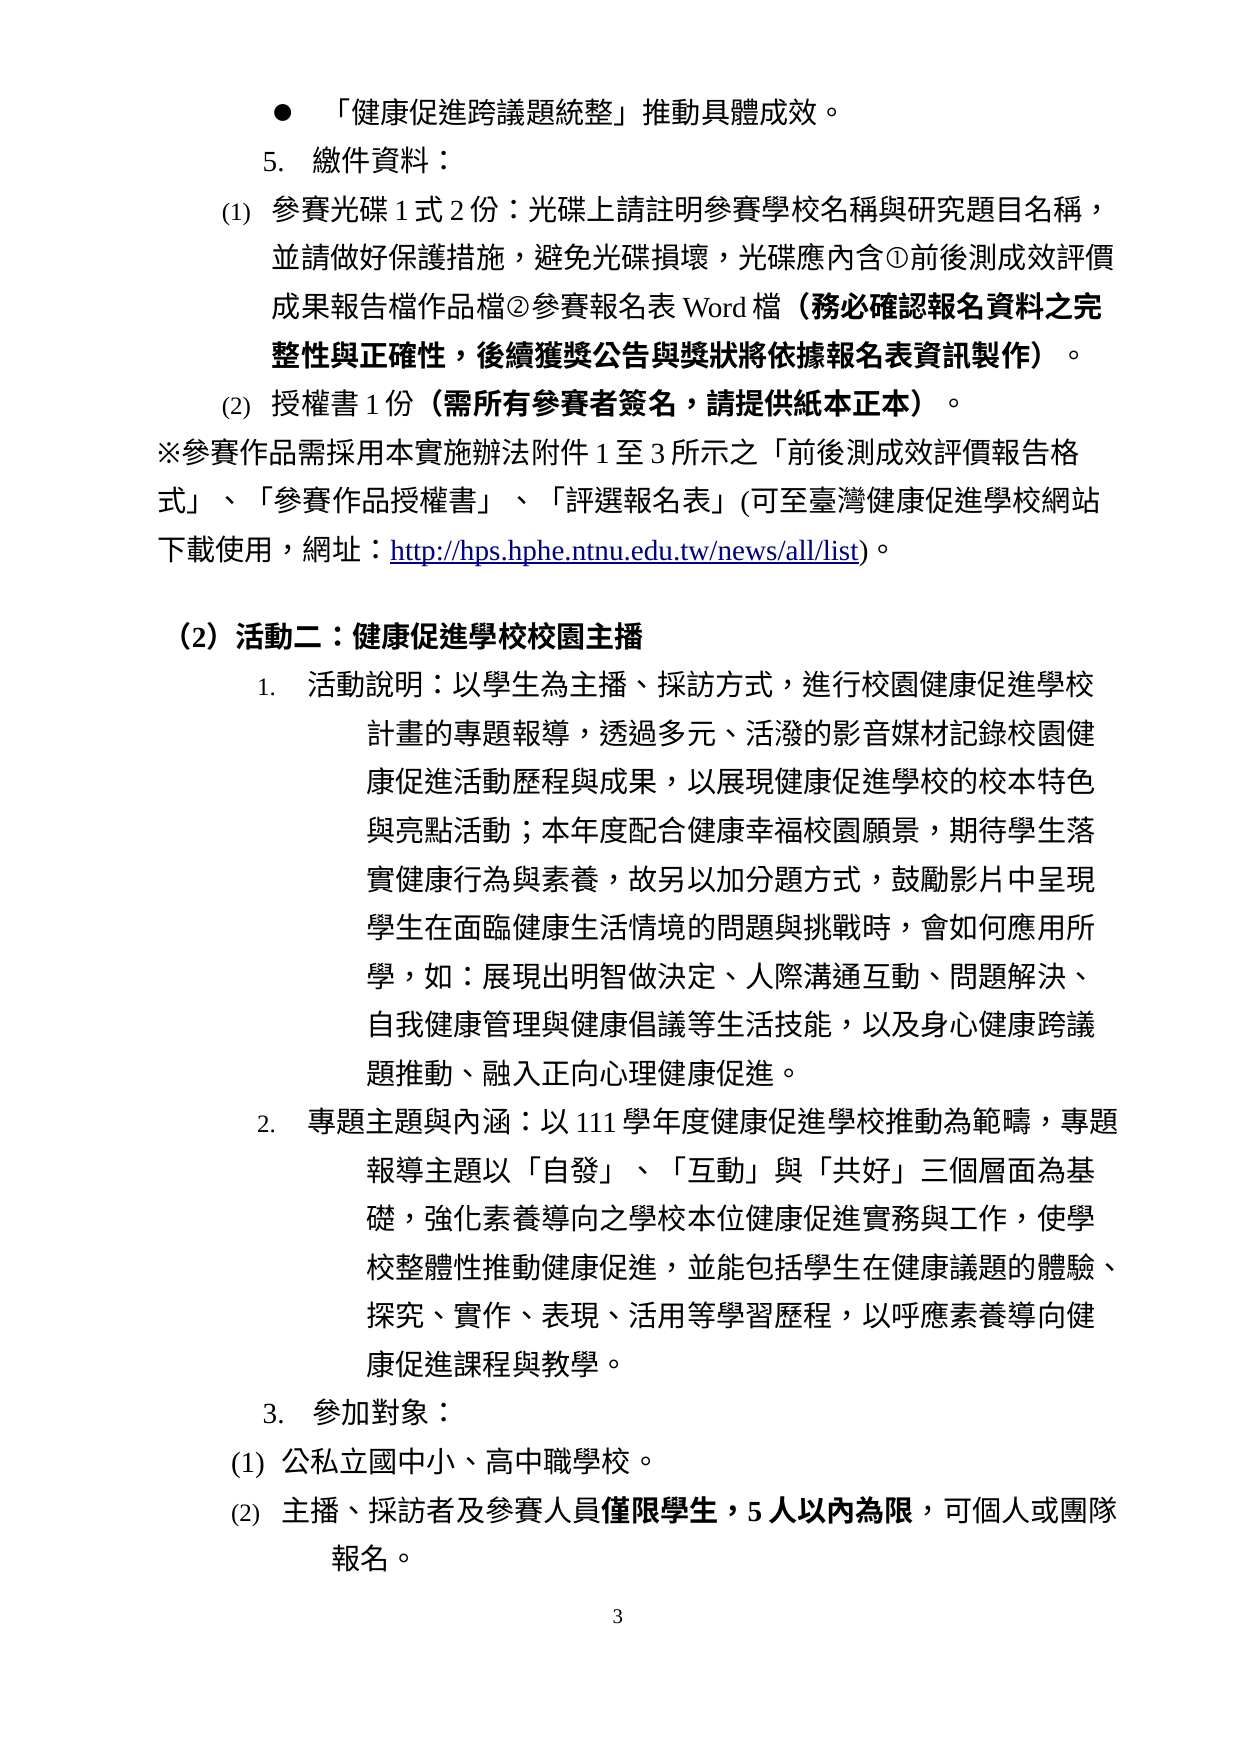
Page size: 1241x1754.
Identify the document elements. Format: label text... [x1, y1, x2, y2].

list 授權書1份（需所有參賽者簽名，請提供紙本正本）。 [222, 381, 1122, 423]
list 參賽光碟1式2份：光碟上請註明參賽學校名稱與研究題目名稱，並請做好保護措施，避免光碟損壞，光碟應內含前後測成效評價成果報告檔作品檔參賽報名表Word檔（務必確認報名資料之完整性與正確性，後續獲獎公告與獎狀將依據報名表資訊製作）。 [222, 187, 1122, 374]
list 主播、採訪者及參賽人員僅限學生，5人以內為限，可個人或團隊報名。 [231, 1487, 1122, 1578]
text ※參賽作品需採用本實施辦法附件1至3所示之「前後測成效評價報告格式」、「參賽作品授權書」、「評選報名表」(可至臺灣健康促進學校網站下載使用，網址：http://hps.hphe.ntnu.edu.tw/news/all/list)。 [157, 429, 1122, 569]
list 「健康促進跨議題統整」推動具體成效。 [272, 89, 1122, 132]
list 活動說明：以學生為主播、採訪方式，進行校園健康促進學校計畫的專題報導，透過多元、活潑的影音媒材記錄校園健康促進活動歷程與成果，以展現健康促進學校的校本特色與亮點活動；本年度配合健康幸福校園願景，期待學生落實健康行為與素養，故另以加分題方式，鼓勵影片中呈現學生在面臨健康生活情境的問題與挑戰時，會如何應用所學，如：展現出明智做決定、人際溝通互動、問題解決、自我健康管理與健康倡議等生活技能，以及身心健康跨議題推動、融入正向心理健康促進。 [257, 662, 1122, 1093]
list 繳件資料： [262, 138, 1122, 180]
list 參加對象： [262, 1390, 1122, 1432]
list 專題主題與內涵：以111學年度健康促進學校推動為範疇，專題報導主題以「自發」、「互動」與「共好」三個層面為基礎，強化素養導向之學校本位健康促進實務與工作，使學校整體性推動健康促進，並能包括學生在健康議題的體驗、探究、實作、表現、活用等學習歷程，以呼應素養導向健康促進課程與教學。 [257, 1099, 1122, 1384]
list 公私立國中小、高中職學校。 [231, 1439, 1122, 1481]
list 活動二：健康促進學校校園主播 [162, 613, 1122, 656]
